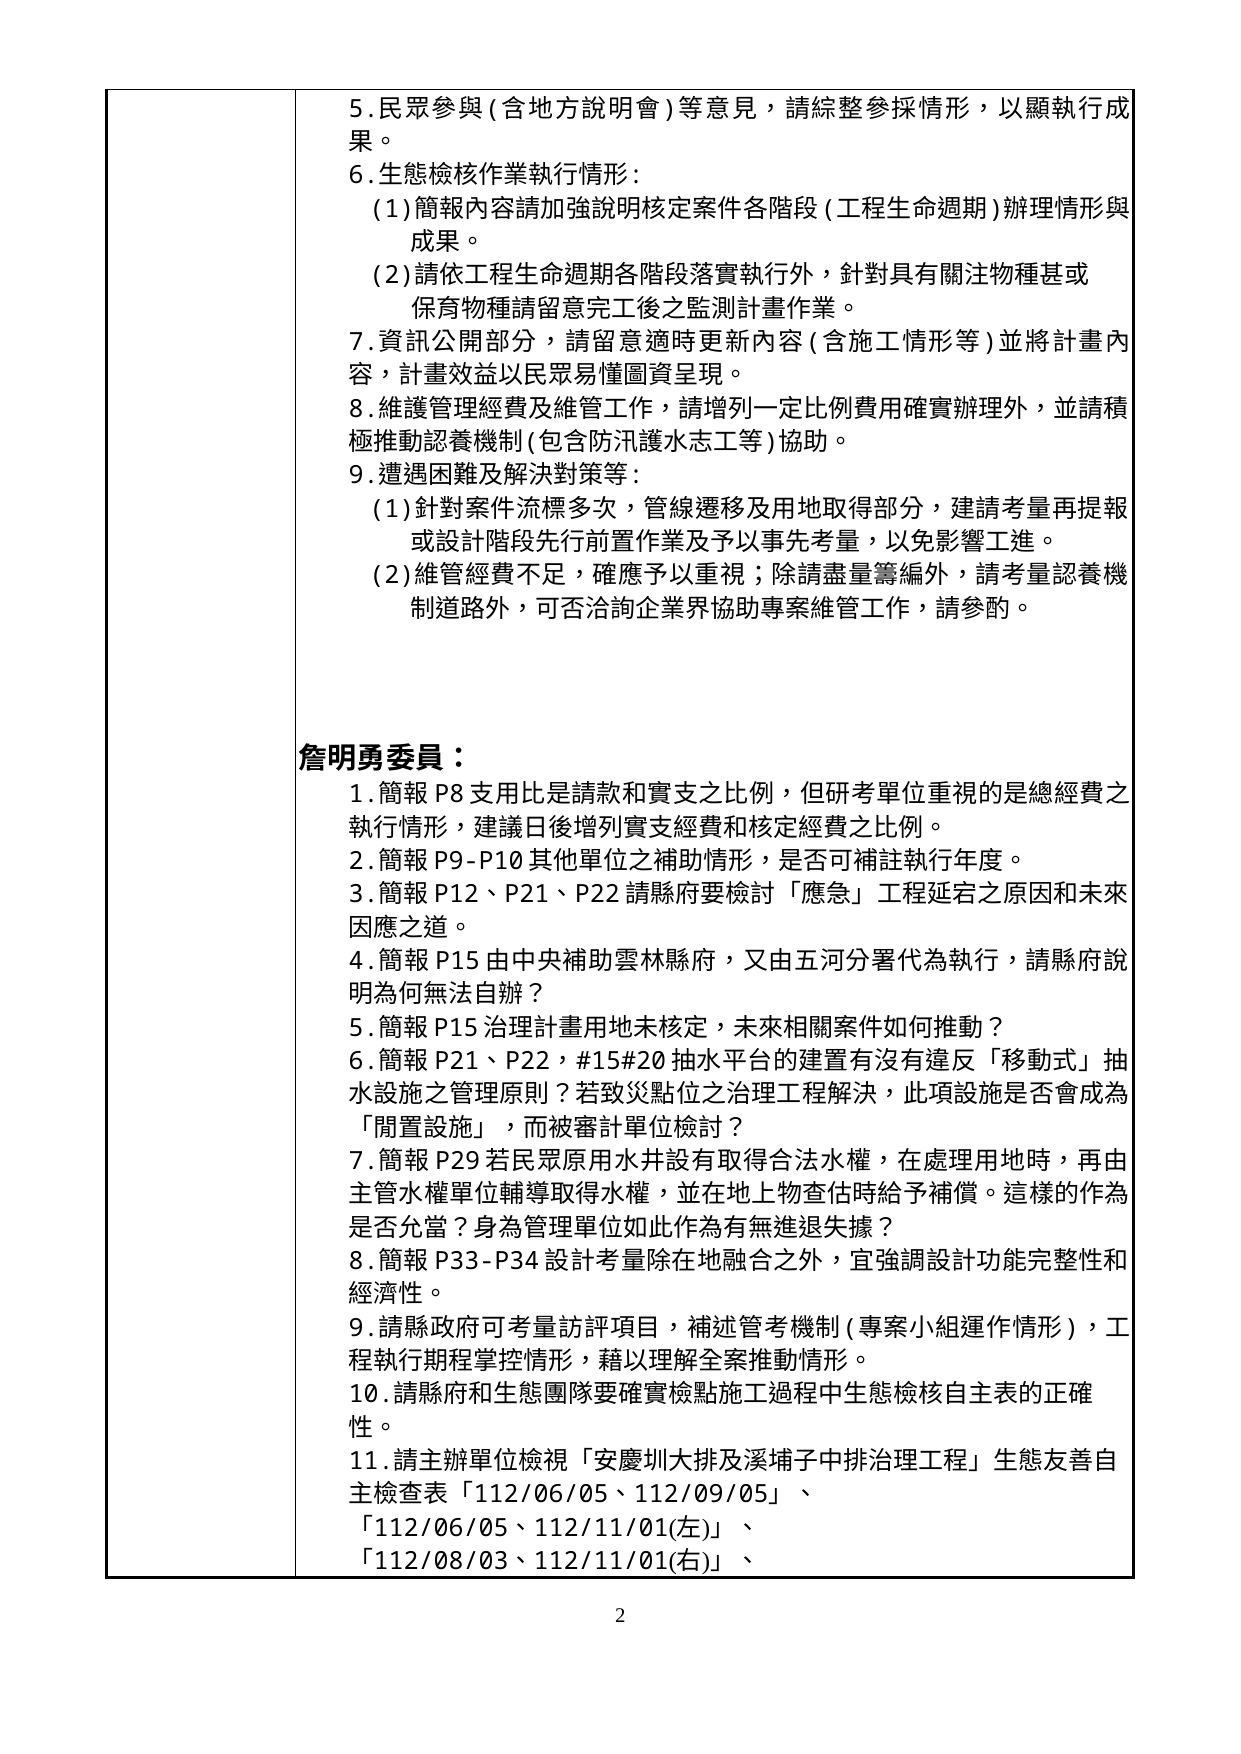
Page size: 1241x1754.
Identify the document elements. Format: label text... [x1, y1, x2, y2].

table_cell 訪查意見： 施進村委員： 經費執行支用比以請款數作分母計算，易引起誤導，有待商榷。如治理工程第六批次核定經費1,161,998仟元，請款數14,180仟元，實支數8,804仟元，縣府以請款數作分母核算，稱支用比62%，惟若以核定經費作分母核算，支用比只有0.75%，兩者落差相當大，後者反而可較真實反應經費實際支用情形。因此，所列經費支用比之合理性，仍請再檢討妥處。 第五批次埤麻大排護岸工程進度落後6.62%，其因為何？有何趕辦計畫？均請敘明。 第六批次「新街大排民寧橋下游段治理工程」和「新街大排民寧橋及樹埔橋改建工程」等兩件工程既已改列正式工程，惟用地範圍線卻未公告，請積極趕辦新街大排用地範圍線公告，及都市計畫變更程序，以避免影響工程執行進度。 四番地生態水岸園區水環境改善工程，經雲林縣工程施工查核小組，查核核列乙等，分数只有75分，其主要缺失為何？生態團隊有何改善建議？改善結果為何？均請敘明。 113年度所編列營運管理經費及需辦理營運管理之工程項目數量各為何？請敘明。 溪埔子中排擬辦理河道整理，對於底棲生物棲地之影響如何？對於既存老樹擬如何保存？請生態團隊提出具體建議。 蔡義發委員： 轄內計有146條區域排水，已完成規劃86條，建請針對有重要保全 對象且有淹水之尚未規劃排水，持續辦理規劃，俾據以治理以維人民生命財產安全外，已核定規劃案件尚有多件未完成，請趕辦。 已核定治理工程尚有多件未完工或未發包(尤以第五、六批次核定者)請加速辦理。 第六批次核定案件，尚有兩件治理計畫用地範圍線尚未核定公告，請儘速辦理，以免影響工進。(包含用地取得程序等請趕辦)。 已核定案件尚未完工者，汛期間請加強防汛措施。 民眾參與(含地方說明會)等意見，請綜整參採情形，以顯執行成果。 生態檢核作業執行情形: 簡報內容請加強說明核定案件各階段(工程生命週期)辦理情形與成果。 請依工程生命週期各階段落實執行外，針對具有關注物種甚或 保育物種請留意完工後之監測計畫作業。 資訊公開部分，請留意適時更新內容(含施工情形等)並將計畫內容，計畫效益以民眾易懂圖資呈現。 維護管理經費及維管工作，請增列一定比例費用確實辦理外，並請積極推動認養機制(包含防汛護水志工等)協助。 遭遇困難及解決對策等: 針對案件流標多次，管線遷移及用地取得部分，建請考量再提報或設計階段先行前置作業及予以事先考量，以免影響工進。 維管經費不足，確應予以重視；除請盡量籌編外，請考量認養機制道路外，可否洽詢企業界協助專案維管工作，請參酌。 詹明勇委員： 簡報P8支用比是請款和實支之比例，但研考單位重視的是總經費之執行情形，建議日後增列實支經費和核定經費之比例。 簡報P9-P10其他單位之補助情形，是否可補註執行年度。 簡報P12、P21、P22請縣府要檢討「應急」工程延宕之原因和未來因應之道。 簡報P15由中央補助雲林縣府，又由五河分署代為執行，請縣府說明為何無法自辦？ 簡報P15治理計畫用地未核定，未來相關案件如何推動？ 簡報P21、P22，#15#20抽水平台的建置有沒有違反「移動式」抽水設施之管理原則？若致災點位之治理工程解決，此項設施是否會成為「閒置設施」，而被審計單位檢討？ 簡報P29若民眾原用水井設有取得合法水權，在處理用地時，再由主管水權單位輔導取得水權，並在地上物查估時給予補償。這樣的作為是否允當？身為管理單位如此作為有無進退失據？ 簡報P33-P34設計考量除在地融合之外，宜強調設計功能完整性和經濟性。 請縣政府可考量訪評項目，補述管考機制(專案小組運作情形)，工程執行期程掌控情形，藉以理解全案推動情形。 請縣府和生態團隊要確實檢點施工過程中生態檢核自主表的正確性。 請主辦單位檢視「安慶圳大排及溪埔子中排治理工程」生態友善自主檢查表「112/06/05、112/09/05」、「112/06/05、112/11/01(左)」、「112/08/03、112/11/01(右)」、「112/08/03、113/01/05(左)」、「112/07/03、112/09/05(左)」的相片是否相同。若有重複使用之情形，是否有違相關規範，請主辦單位依合約處之。 楊嘉棟委員： 工程如期如質完工，就是對生態最小的干擾，建議要加強執行率。 縣市管河川及區域排水路是生態上重要的網絡必須要加以重視，因此進行生態檢核時應以系統性的思維來看待，才能有宏觀整體性的規劃與作為，才能達到簡報P67頁詹明勇委員所提到的提升生態服務系統的價值。 生態檢核團隊的組成及經驗都很好，惟今天的簡報內容多為工作報告，實際執行成果著墨較少，建議可以加強，尤其許多工程已完工，其生態恢復情形如何？應是大家所關心的部分。 生態檢核簡報第14頁所提生態友善對策原則過於籠統，例如移植大樹或補植，請問移植存活率如何？施工前要進行干擾動作以驅趕小動物？設置動物逃生通道其型式、對象？ 從簡報P28動物通道正視圖與P14實際的照片可以看到此設計不太友善，請實際瞭解通道使用的生物類群，並參考其他有發揮功效的設計與實例來施作為宜。 簡報P33竣工後1個月即進行完工後檢核，且與比對的時間及水文情形相當不同，所得的棲地因子分析是否合理？有沒有其他更好的說明案例？請再酌。 國家發展委員會 王伯崴 建議生態檢核成果簡報補充工程施作時相關意見，是否已於執行過程中採納。 工區相關安全作為仍需加強。 經濟部水利署土地管理組： 為利計畫執行，核列正式工程用地取得案，請縣府以本（113）年底前完成用地取得為原則積極趕辦。另外有部分案件，因用地範圍尚未公告，影響後續用地取得期程，建請縣府研議妥適作法，加快用地範圍公告作業，避免計畫延宕。至於已完成用地取得案，則請依期程辦理請款及決算作業。 經濟部水利署河川海岸組： 雲林縣政府往年辦理本計畫執行情形尚符合控管進度，惟部分案件因辦理驗收、決算事宜而有請款、核銷延遲狀況，請縣府加強辦理請款、估驗程序，以提高相關執行績效。 縣府簡報第12頁，111年應急工程辦理情形，施工、完工案件數有誤，請再確認。(應為1件施工中，19件已完工) 縣府簡報第6頁，縣府於今年度有建置水系治理系統，對於後續計畫掌握治理情形有相當大的幫助，建議縣府可開放相關治理資訊，供署內系統介接，以利後續提報機制更完善。 為提高本計畫本年度執行率，將採競爭機制請縣府盡速趕辦工程進度請款、核銷，113年度應急工程務必趕辦年底完工，其他施工中工程亦請加速趕辦。 經濟部水利署水利防災組： 非工程部份在前瞻計畫項下為補助縣市政府辦理抽水機增購、汰換及其監測設備建置，自109至112年止，雲林縣政府計申請27台補助，執行進度尚符合預期，惟核銷行政作業資料需正確不缺件。 水利署第五河川分署已調用85台大型移動式抽水機協助縣府辦理防汛、緊急抽水工作，並配合維護保養及逾使用年限不堪使用之機組汰舊更新作業。 另水利署將對調用85台機組於4月15-17日辦理全數檢查，第五河川分署將擇期對縣府自有機組辦理抽檢，屆時請縣府派員協助。 經濟部水利署工程事務組： 簡報P21-22，水安全計畫中111年(1件)及112年(2件)應急工程仍有3件工程未完工(皆都在4-5月)，且均呈現量能不足現象。 簡報P39，四番地生態園區改善計畫查核成績75分，有偏低情形，請縣府加強督辦。 營運管理經費中雨水下水道部份幾乎沒有相關營運經費及計畫，請補充說明。 遭遇困難中，管線遷移常為雲林縣工進遇阻原因，尤其是橋梁改建、道路整建案，解決對策中提出基本設計時即協調相關管線單位，請提出相關案例說明。 計畫願景僅以全縣146條區域排水規劃建設為目標做報告，較無整體規劃安排之呈現。 安慶圳大排及溪埔子中排工程，保育措施以設置透水孔表示，請問屬何種生態保育措施？另生態團隊自主檢查項目為每天早晚施工時間、是否移樹、定時灑水情形、車速；設透水孔，似較無生態檢核重點。 經濟部水利署： 簡報P15及P23分別列出部分工作係委託五河分署或口湖鄉公所代辦，仍應列出辦理情形之相關說明，始能突顯主辦單位有掌握相關工作之進度有否符合。 簡報P39所列四番地生態水岸園區水環境改善計畫查核分數僅75分，請檢討原因改善。 112年度營管費用高達6.4億元，勢對地方政府財政造成負擔，後續建議在規劃設計階段，即將各種方案所需營管費用納入評估供決策者參考。 所列各種遭遇困難均屬規劃設計階段即可預見，應提早因應而非等到問題浮現再行解決。 生態檢核簡報P14所列部分不封底之情形，對生態補償非常有限，至少不封底部分應維持連續性而非跳躍式不封底。 多處物種調查於魚類部分均為「無紀錄」，然河川內沒有魚是一件奇怪的事情，爰多項保育策略應以魚類為目標物種，不可因魚類未紀錄就忽視，而應讓其重現於河川為目的。 綜合結論 計畫整體願景請將雲林縣轄內146條區域排水經各易淹水地區水患治理計畫到前瞻各階段治理成果，並將後續縣府重要規劃及即將完成整治列入。 雲林縣政府補助經費執行情況，請依照本署支用比定義及控管報表之格式，並請加強請款、估驗之支用比以提高預算執行率。 本計畫工程完工後之抽水站、移動式抽水機、水閘門、滯洪池等維護管理等相關數量及費用，請列入113年維護經費加強說明。 本計畫補助之第五、六批次治理工程尚未完工、施工中之工程，為因應汛期將屆，請備妥相關緊急應變措施；未發包部份請控管於113年4月底前發包；111年、112年應急工程未完工部份，請於113年4月底前完工；113年應急工程請控管於113年12月底前完工。 本計畫後續維護管理之經費，配合生態檢核等回饋事項，回歸到混凝土設計減量為目標，並導入民間、社區志工、CSR企業社會責任等認養機制。 本計畫之工程進度落後、品管缺失等分析原因，擬訂改善對策，減少重覆缺失及進度提升。 本計畫補助已核定之工程涉及到尚未公告治理範圍及都市計畫變更部份，請縣府提出預定完成管控期限，以利後續追蹤。 生態檢核係以系統生物多樣性考量，生態服務系統思維，並提供友善環境，請服務團隊之執行之實務執行經驗，回饋縣府設計單位為實質參考依據。 目前執行中之工程有遭遇困難，如土方暫置問題、管線遷移、民眾陳抗等情事，已提出具體之解決方案，並請雲林縣政府針對提出之具體解決方案提出其改善期程，加速工程完工，以利計畫執行率追蹤控管。 各委員及單位代表意見請受訪單位參酌辦理，並於113年4月8日前改善完成，同時將改善辦理情形及照片彙整成冊，函送經濟部並副知其他參與訪查部會辦理結案。 現勘意見 施進村委員： 工程標準斷面圖，請標示計畫渠寬、設計渠寬、計畫堤頂高、設計堤頂高，俾瞭解本工程是否依規劃報告設計。 工地入口應設置圍籬並設置警示燈；工地亦應備妥救生衣、救生圈及抛繩槍，以維安全。 護岸頂與水防道塔間有高差，形成不安全用素，請檢討改善，在未改善完成前，請樹立警示標誌，提醒用路人，以維安全。 本工程設計封底，不利生態環境，請檢討改善。 蔡義發委員： 安慶圳大排及溪埔子中排治理工程(兩個工區) 本工程112年1月16日開工，預定113年6月8日完工，截至113年3月6日實際進度41.83%，預定進度34.7%，超前7.13%。 安慶圳工程內容: 排水路改善L=505.8m。 防汛道路修復L=505.8m，手動水門及箱涵1座。 安慶圳工程截至目前大部分均已完成，惟下列意見請參辦。 進入工地前職安人員應先做「危安告知」。 簡報內容除呈現工程內容外，請標示截至目前完成項目及標準斷面圖上應標示「計畫渠寬、計畫堤頂」及「設計渠寬與堤高」外，並請查明。 上、下游介面問題請釐清確認。 工區安全警示標誌(尤以夜間警示)請加強。 詹明勇委員： 完成面尚稱良好。 請縣府檢核堤頂是否合乎設計要求。 工地介面的交通維管，請注意安全。 楊嘉棟委員： 圳邊枯被尤其藤蔓類可形成類似繩索的天然逃生通道，可供未來設計方案。 建議應避免設計三面光的排水。 綜合結論 本次訪查工程為「安慶圳大排及溪埔子中排治理工程」之安慶圳大排工區。 本案工程之路面高低差及安全圍籬、未配設夜間警示及照明設備等影響交通安全等情事，請雲林縣政府督促承包廠商於3/10(三天內)前改善完成，完成後儘速回傳相片給縣府核備。 請雲林縣政府於日後設計時，不以混凝土封底設計及立柱等施工方式為設計原則考量。 [296, 90, 1132, 1576]
table_cell [108, 90, 295, 1576]
